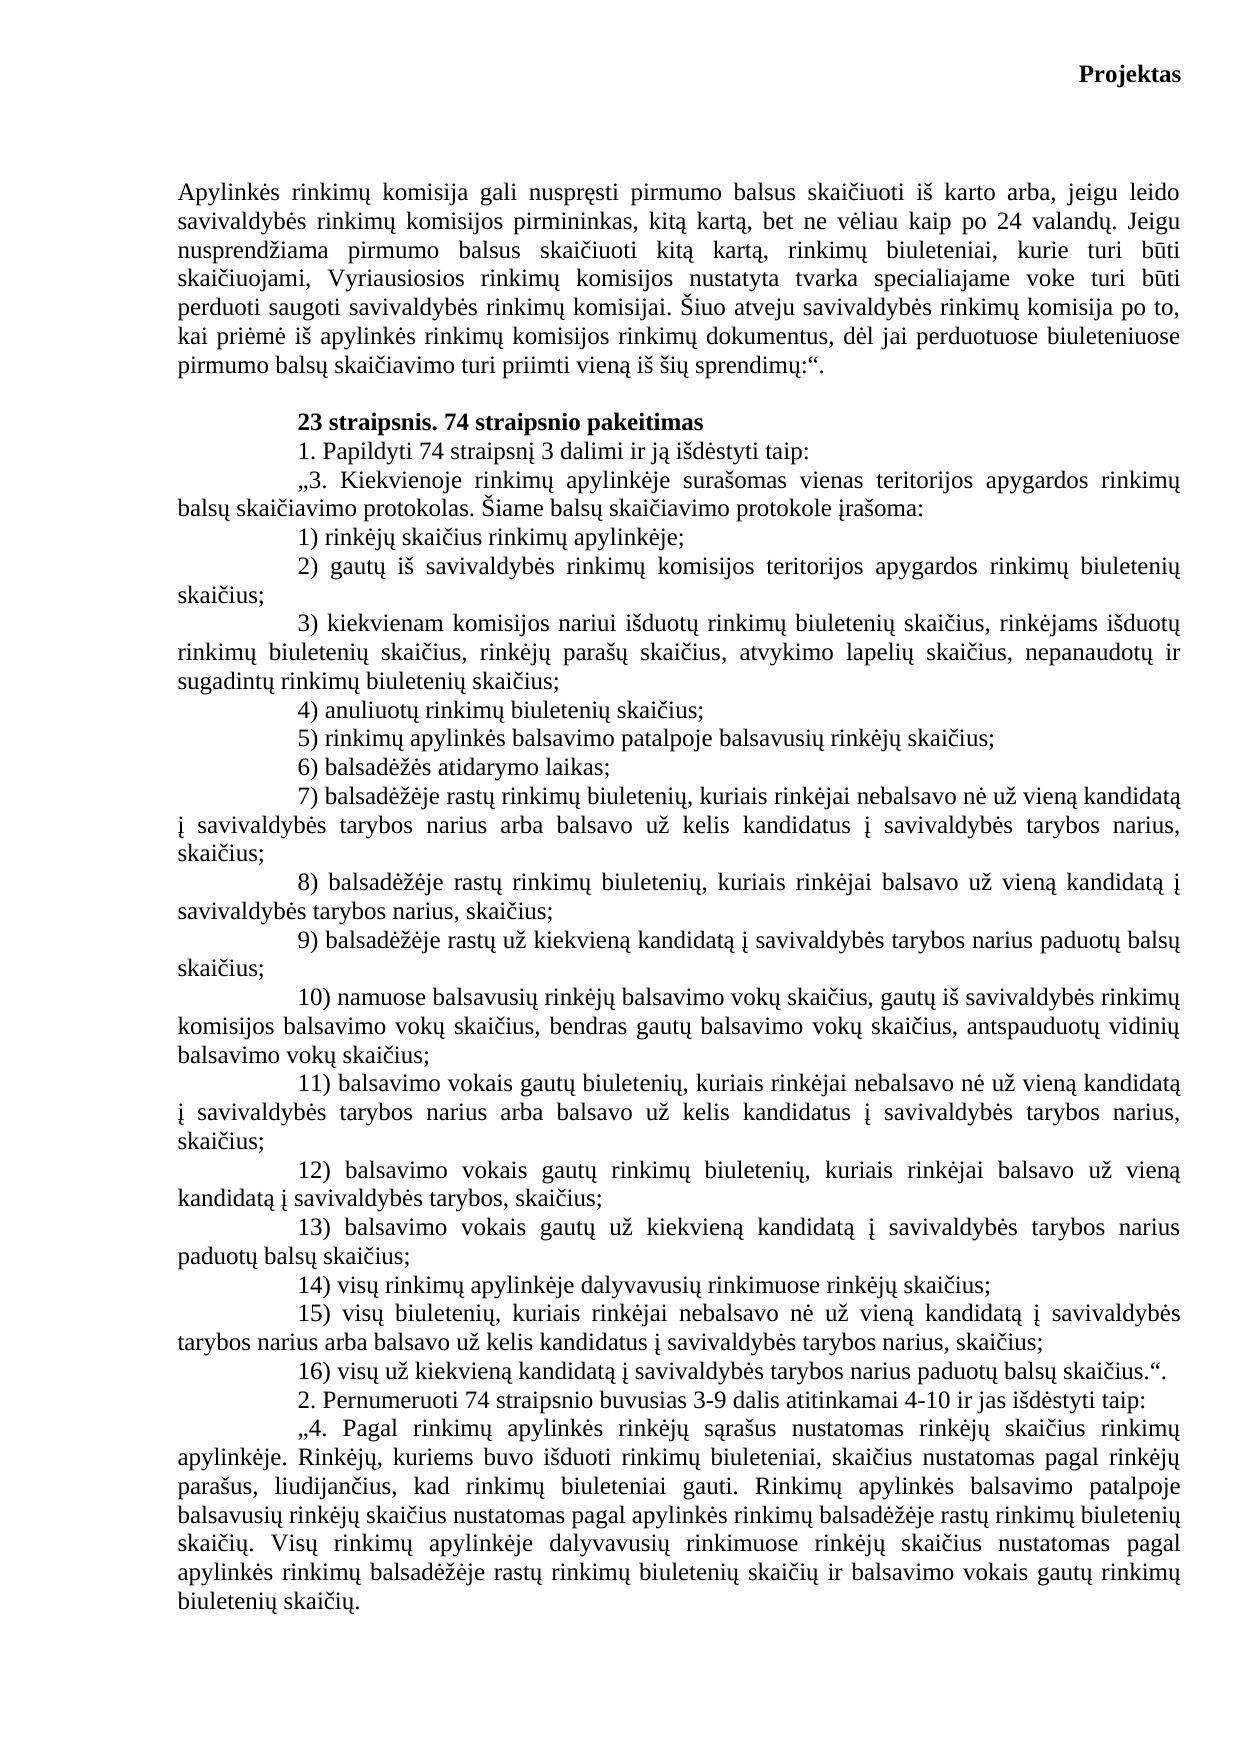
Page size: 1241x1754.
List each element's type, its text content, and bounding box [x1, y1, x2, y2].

text 11) balsavimo vokais gautų biuletenių, kuriais rinkėjai nebalsavo nė už vieną kandidatą į savivaldybės tarybos narius arba balsavo už kelis kandidatus į savivaldybės tarybos narius, skaičius; [177, 1068, 1181, 1155]
text 2. Pernumeruoti 74 straipsnio buvusias 3-9 dalis atitinkamai 4-10 ir jas išdėstyti taip: [177, 1385, 1181, 1413]
text 1. Papildyti 74 straipsnį 3 dalimi ir ją išdėstyti taip: [177, 436, 1181, 465]
text 16) visų už kiekvieną kandidatą į savivaldybės tarybos narius paduotų balsų skaičius.“. [177, 1356, 1181, 1385]
text 12) balsavimo vokais gautų rinkimų biuletenių, kuriais rinkėjai balsavo už vieną kandidatą į savivaldybės tarybos, skaičius; [177, 1155, 1181, 1212]
text 5) rinkimų apylinkės balsavimo patalpoje balsavusių rinkėjų skaičius; [177, 723, 1181, 752]
text 3) kiekvienam komisijos nariui išduotų rinkimų biuletenių skaičius, rinkėjams išduotų rinkimų biuletenių skaičius, rinkėjų parašų skaičius, atvykimo lapelių skaičius, nepanaudotų ir sugadintų rinkimų biuletenių skaičius; [177, 608, 1181, 695]
text 23 straipsnis. 74 straipsnio pakeitimas [177, 407, 1181, 436]
text 7) balsadėžėje rastų rinkimų biuletenių, kuriais rinkėjai nebalsavo nė už vieną kandidatą į savivaldybės tarybos narius arba balsavo už kelis kandidatus į savivaldybės tarybos narius, skaičius; [177, 781, 1181, 867]
text 14) visų rinkimų apylinkėje dalyvavusių rinkimuose rinkėjų skaičius; [177, 1270, 1181, 1298]
text 13) balsavimo vokais gautų už kiekvieną kandidatą į savivaldybės tarybos narius paduotų balsų skaičius; [177, 1212, 1181, 1270]
text 8) balsadėžėje rastų rinkimų biuletenių, kuriais rinkėjai balsavo už vieną kandidatą į savivaldybės tarybos narius, skaičius; [177, 867, 1181, 925]
text 10) namuose balsavusių rinkėjų balsavimo vokų skaičius, gautų iš savivaldybės rinkimų komisijos balsavimo vokų skaičius, bendras gautų balsavimo vokų skaičius, antspauduotų vidinių balsavimo vokų skaičius; [177, 982, 1181, 1068]
text 1) rinkėjų skaičius rinkimų apylinkėje; [177, 522, 1181, 551]
text 4) anuliuotų rinkimų biuletenių skaičius; [177, 695, 1181, 723]
text 6) balsadėžės atidarymo laikas; [177, 752, 1181, 781]
text „3. Kiekvienoje rinkimų apylinkėje surašomas vienas teritorijos apygardos rinkimų balsų skaičiavimo protokolas. Šiame balsų skaičiavimo protokole įrašoma: [177, 465, 1181, 522]
text Apylinkės rinkimų komisija gali nuspręsti pirmumo balsus skaičiuoti iš karto arba, jeigu leido savivaldybės rinkimų komisijos pirmininkas, kitą kartą, bet ne vėliau kaip po 24 valandų. Jeigu nusprendžiama pirmumo balsus skaičiuoti kitą kartą, rinkimų biuleteniai, kurie turi būti skaičiuojami, Vyriausiosios rinkimų komisijos nustatyta tvarka specialiajame voke turi būti perduoti saugoti savivaldybės rinkimų komisijai. Šiuo atveju savivaldybės rinkimų komisija po to, kai priėmė iš apylinkės rinkimų komisijos rinkimų dokumentus, dėl jai perduotuose biuleteniuose pirmumo balsų skaičiavimo turi priimti vieną iš šių sprendimų:“. [177, 177, 1181, 378]
text 15) visų biuletenių, kuriais rinkėjai nebalsavo nė už vieną kandidatą į savivaldybės tarybos narius arba balsavo už kelis kandidatus į savivaldybės tarybos narius, skaičius; [177, 1298, 1181, 1356]
text „4. Pagal rinkimų apylinkės rinkėjų sąrašus nustatomas rinkėjų skaičius rinkimų apylinkėje. Rinkėjų, kuriems buvo išduoti rinkimų biuleteniai, skaičius nustatomas pagal rinkėjų parašus, liudijančius, kad rinkimų biuleteniai gauti. Rinkimų apylinkės balsavimo patalpoje balsavusių rinkėjų skaičius nustatomas pagal apylinkės rinkimų balsadėžėje rastų rinkimų biuletenių skaičių. Visų rinkimų apylinkėje dalyvavusių rinkimuose rinkėjų skaičius nustatomas pagal apylinkės rinkimų balsadėžėje rastų rinkimų biuletenių skaičių ir balsavimo vokais gautų rinkimų biuletenių skaičių. [177, 1413, 1181, 1615]
text 9) balsadėžėje rastų už kiekvieną kandidatą į savivaldybės tarybos narius paduotų balsų skaičius; [177, 925, 1181, 982]
text 2) gautų iš savivaldybės rinkimų komisijos teritorijos apygardos rinkimų biuletenių skaičius; [177, 551, 1181, 608]
